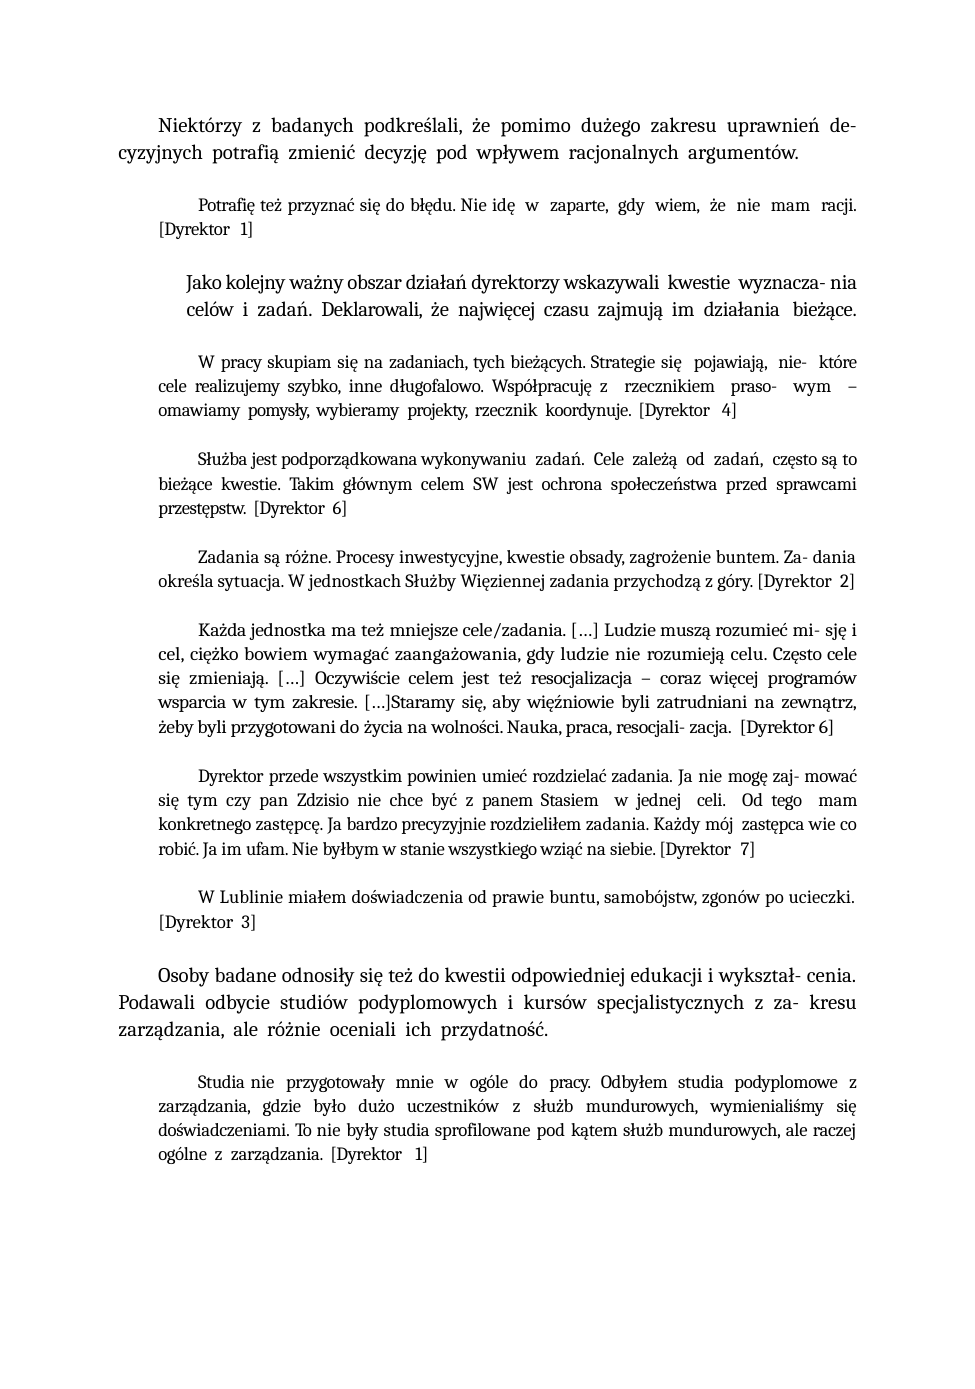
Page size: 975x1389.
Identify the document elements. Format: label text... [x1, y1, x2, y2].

text W Lublinie miałem doświadczenia od prawie buntu, samobójstw, zgonów po ucieczki. [Dyrektor 3] [158, 887, 857, 933]
text Osoby badane odnosiły się też do kwestii odpowiedniej edukacji i wykształ- cenia. Podawali odbycie studiów podyplomowych i kursów specjalistycznych z za- kresu zarządzania, ale różnie oceniali ich przydatność. [118, 964, 857, 1042]
text Służba jest podporządkowana wykonywaniu zadań. Cele zależą od zadań, często są to bieżące kwestie. Takim głównym celem SW jest ochrona społeczeństwa przed sprawcami przestępstw. [Dyrektor 6] [158, 449, 857, 519]
text Zadania są różne. Procesy inwestycyjne, kwestie obsady, zagrożenie buntem. Za- dania określa sytuacja. W jednostkach Służby Więziennej zadania przychodzą z góry. [Dyrektor 2] [158, 546, 857, 592]
text Każda jednostka ma też mniejsze cele/zadania. […] Ludzie muszą rozumieć mi- sję i cel, ciężko bowiem wymagać zaangażowania, gdy ludzie nie rozumieją celu. Często cele się zmieniają. […] Oczywiście celem jest też resocjalizacja – coraz więcej programów wsparcia w tym zakresie. […]Staramy się, aby więźniowie byli zatrudniani na zewnątrz, żeby byli przygotowani do życia na wolności. Nauka, praca, resocjali- zacja. [Dyrektor 6] [158, 619, 857, 738]
text Potrafię też przyznać się do błędu. Nie idę w zaparte, gdy wiem, że nie mam racji. [Dyrektor 1] [158, 194, 857, 240]
text Jako kolejny ważny obszar działań dyrektorzy wskazywali kwestie wyznacza- nia celów i zadań. Deklarowali, że najwięcej czasu zajmują im działania bieżące. [118, 271, 857, 322]
text Niektórzy z badanych podkreślali, że pomimo dużego zakresu uprawnień de- cyzyjnych potrafią zmienić decyzję pod wpływem racjonalnych argumentów. [118, 114, 857, 165]
text W pracy skupiam się na zadaniach, tych bieżących. Strategie się pojawiają, nie- które cele realizujemy szybko, inne długofalowo. Współpracuję z rzecznikiem praso- wym – omawiamy pomysły, wybieramy projekty, rzecznik koordynuje. [Dyrektor 4] [158, 351, 857, 421]
text Dyrektor przede wszystkim powinien umieć rozdzielać zadania. Ja nie mogę zaj- mować się tym czy pan Zdzisio nie chce być z panem Stasiem w jednej celi. Od tego mam konkretnego zastępcę. Ja bardzo precyzyjnie rozdzieliłem zadania. Każdy mój zastępca wie co robić. Ja im ufam. Nie byłbym w stanie wszystkiego wziąć na siebie. [Dyrektor 7] [158, 765, 857, 859]
text Studia nie przygotowały mnie w ogóle do pracy. Odbyłem studia podyplomowe z zarządzania, gdzie było dużo uczestników z służb mundurowych, wymienialiśmy się doświadczeniami. To nie były studia sprofilowane pod kątem służb mundurowych, ale raczej ogólne z zarządzania. [Dyrektor 1] [158, 1071, 857, 1166]
